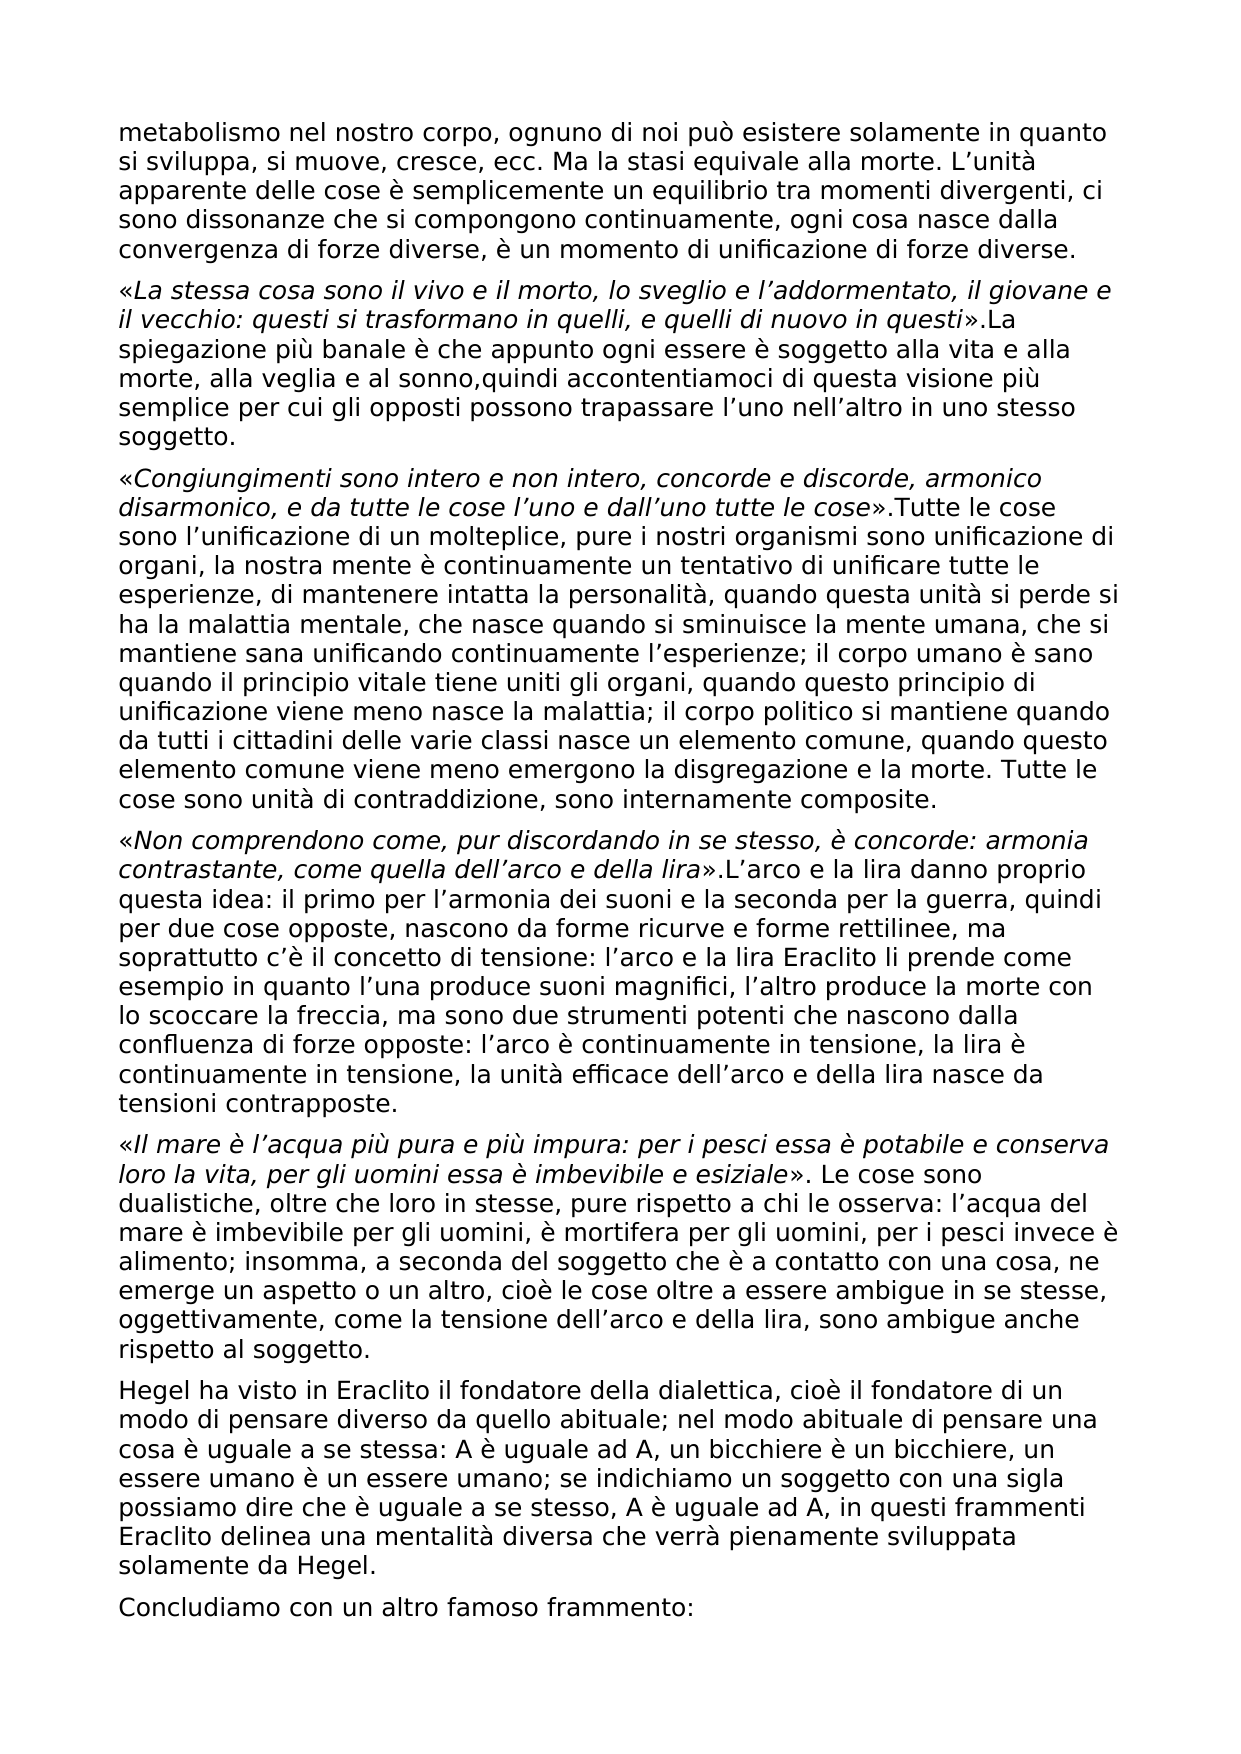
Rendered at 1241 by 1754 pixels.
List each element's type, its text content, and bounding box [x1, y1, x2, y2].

text metabolismo nel nostro corpo, ognuno di noi può esistere solamente in quanto si sviluppa, si muove, cresce, ecc. Ma la stasi equivale alla morte. L’unità apparente delle cose è semplicemente un equilibrio tra momenti divergenti, ci sono dissonanze che si compongono continuamente, ogni cosa nasce dalla convergenza di forze diverse, è un momento di unificazione di forze diverse. [118, 118, 1122, 264]
text Hegel ha visto in Eraclito il fondatore della dialettica, cioè il fondatore di un modo di pensare diverso da quello abituale; nel modo abituale di pensare una cosa è uguale a se stessa: A è uguale ad A, un bicchiere è un bicchiere, un essere umano è un essere umano; se indichiamo un soggetto con una sigla possiamo dire che è uguale a se stesso, A è uguale ad A, in questi frammenti Eraclito delinea una mentalità diversa che verrà piena­mente sviluppata solamente da Hegel. [118, 1376, 1122, 1581]
text Concludiamo con un altro famoso frammento: [118, 1593, 1122, 1622]
text «Congiungimenti sono intero e non intero, concorde e discorde, armonico disarmonico, e da tutte le cose l’uno e dall’uno tutte le cose».Tutte le cose sono l’unificazione di un molteplice, pure i nostri organismi sono unificazione di organi, la nostra mente è continuamente un tentativo di unificare tutte le esperienze, di mantenere intatta la personalità, quando questa unità si perde si ha la malattia mentale, che nasce quando si sminuisce la mente umana, che si mantiene sana unificando continuamente l’esperienze; il corpo umano è sano quando il principio vitale tiene uniti gli organi, quando questo principio di unificazione viene meno nasce la malattia; il corpo politico si mantiene quando da tutti i cittadini delle varie classi nasce un elemento comune, quando questo elemento comune viene meno emergono la disgregazione e la morte. Tutte le cose sono unità di contraddizione, sono internamente composite. [118, 464, 1122, 814]
text «La stessa cosa sono il vivo e il morto, lo sveglio e l’addormentato, il giovane e il vecchio: questi si trasformano in quelli, e quelli di nuovo in questi».La spiegazione più banale è che appunto ogni essere è soggetto alla vita e alla morte, alla veglia e al sonno,quindi accontentiamoci di questa visione più semplice per cui gli opposti possono trapassare l’uno nell’altro in uno stesso soggetto. [118, 276, 1122, 451]
text «Non comprendono come, pur discordando in se stesso, è concorde: armonia contrastante, come quella dell’arco e della lira».L’arco e la lira danno proprio questa idea: il primo per l’armonia dei suoni e la seconda per la guerra, quindi per due cose opposte, nascono da forme ricurve e forme rettilinee, ma soprattutto c’è il concetto di tensione: l’arco e la lira Eraclito li prende come esempio in quanto l’una produce suoni magnifici, l’altro produce la morte con lo scoccare la freccia, ma sono due strumenti potenti che nascono dalla confluenza di forze opposte: l’arco è continuamente in tensione, la lira è continuamente in tensione, la unità efficace dell’arco e della lira nasce da tensioni contrapposte. [118, 826, 1122, 1118]
text «Il mare è l’acqua più pura e più impura: per i pesci essa è potabile e conserva loro la vita, per gli uomini essa è imbevibile e esiziale». Le cose sono dualistiche, oltre che loro in stesse, pure rispetto a chi le osserva: l’acqua del mare è imbevibile per gli uomini, è mortifera per gli uomini, per i pesci invece è alimento; insomma, a seconda del soggetto che è a contatto con una cosa, ne emerge un aspetto o un altro, cioè le cose oltre a essere ambigue in se stesse, oggettivamente, come la tensione dell’arco e della lira, sono ambigue anche rispetto al soggetto. [118, 1131, 1122, 1364]
